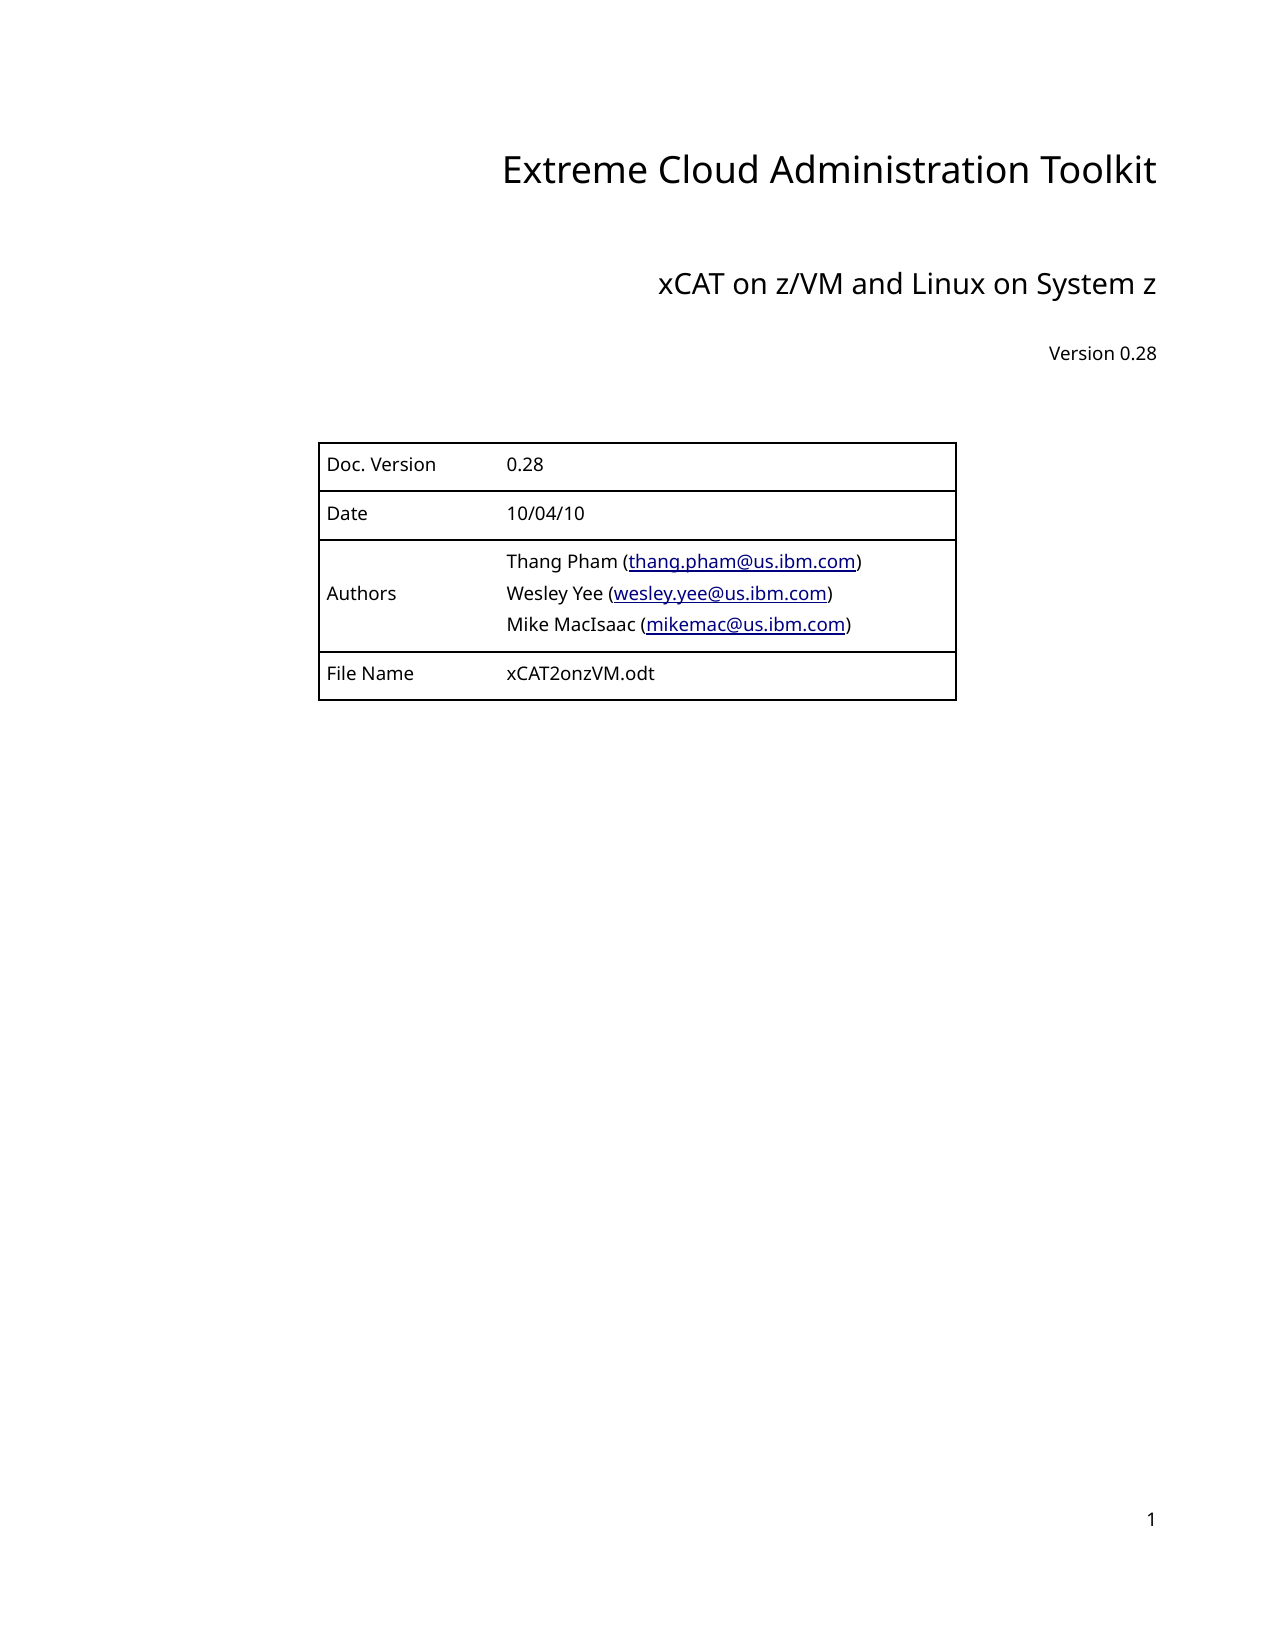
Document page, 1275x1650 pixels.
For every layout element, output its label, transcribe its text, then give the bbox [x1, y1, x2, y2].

title xCAT on z/VM and Linux on System z [118, 263, 1157, 303]
table_cell Date [320, 492, 499, 539]
table_cell 10/04/10 [499, 492, 955, 539]
table_header 0.28 [499, 444, 955, 490]
table_cell xCAT2onzVM.odt [499, 653, 955, 699]
table_cell Thang Pham (thang.pham@us.ibm.com) Wesley Yee (wesley.yee@us.ibm.com) Mike MacIsaac (mikemac@us.ibm.com) [499, 541, 955, 651]
title Version 0.28 [118, 340, 1157, 366]
table_cell File Name [320, 653, 499, 699]
table_cell Authors [320, 541, 499, 651]
table_header Doc. Version [320, 444, 499, 490]
title Extreme Cloud Administration Toolkit [118, 143, 1157, 194]
